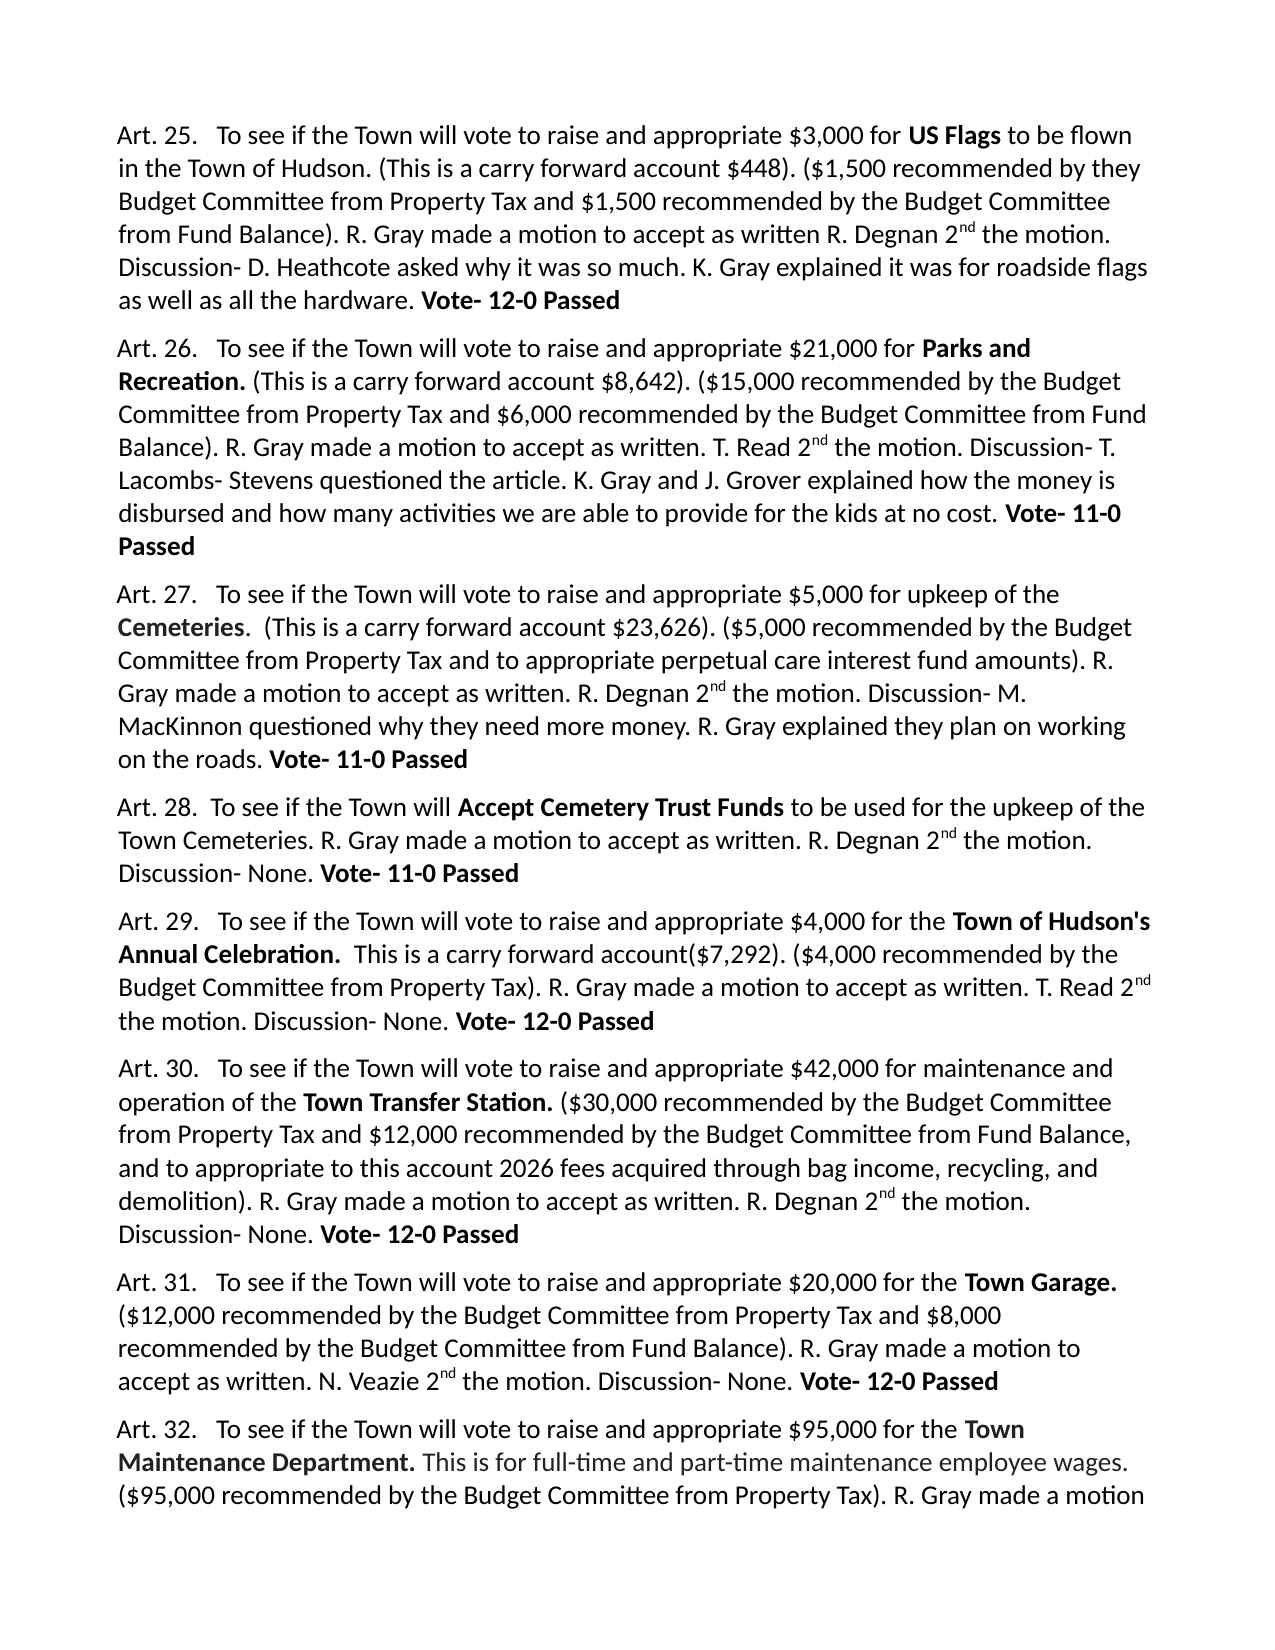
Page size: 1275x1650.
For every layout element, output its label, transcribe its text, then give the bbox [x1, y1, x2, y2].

text Art. 29. To see if the Town will vote to raise and appropriate $4,000 for the Town of Hudson's Annual Celebration. This is a carry forward account($7,292). ($4,000 recommended by the Budget Committee from Property Tax). R. Gray made a motion to accept as written. T. Read 2nd the motion. Discussion- None. Vote- 12-0 Passed [118, 904, 1157, 1037]
text Art. 32. To see if the Town will vote to raise and appropriate $95,000 for the Town Maintenance Department. This is for full-time and part-time maintenance employee wages. ($95,000 recommended by the Budget Committee from Property Tax). R. Gray made a motion [116, 1412, 1157, 1511]
text Art. 25. To see if the Town will vote to raise and appropriate $3,000 for US Flags to be flown in the Town of Hudson. (This is a carry forward account $448). ($1,500 recommended by they Budget Committee from Property Tax and $1,500 recommended by the Budget Committee from Fund Balance). R. Gray made a motion to accept as written R. Degnan 2nd the motion. Discussion- D. Heathcote asked why it was so much. K. Gray explained it was for roadside flags as well as all the hardware. Vote- 12-0 Passed [117, 118, 1157, 316]
text Art. 27. To see if the Town will vote to raise and appropriate $5,000 for upkeep of the Cemeteries. (This is a carry forward account $23,626). ($5,000 recommended by the Budget Committee from Property Tax and to appropriate perpetual care interest fund amounts). R. Gray made a motion to accept as written. R. Degnan 2nd the motion. Discussion- M. MacKinnon questioned why they need more money. R. Gray explained they plan on working on the roads. Vote- 11-0 Passed [116, 577, 1157, 776]
text Art. 28. To see if the Town will Accept Cemetery Trust Funds to be used for the upkeep of the Town Cemeteries. R. Gray made a motion to accept as written. R. Degnan 2nd the motion. Discussion- None. Vote- 11-0 Passed [117, 791, 1157, 889]
text Art. 30. To see if the Town will vote to raise and appropriate $42,000 for maintenance and operation of the Town Transfer Station. ($30,000 recommended by the Budget Committee from Property Tax and $12,000 recommended by the Budget Committee from Fund Balance, and to appropriate to this account 2026 fees acquired through bag income, recycling, and demolition). R. Gray made a motion to accept as written. R. Degnan 2nd the motion. Discussion- None. Vote- 12-0 Passed [118, 1052, 1157, 1250]
text Art. 31. To see if the Town will vote to raise and appropriate $20,000 for the Town Garage. ($12,000 recommended by the Budget Committee from Property Tax and $8,000 recommended by the Budget Committee from Fund Balance). R. Gray made a motion to accept as written. N. Veazie 2nd the motion. Discussion- None. Vote- 12-0 Passed [116, 1265, 1157, 1397]
text Art. 26. To see if the Town will vote to raise and appropriate $21,000 for Parks and Recreation. (This is a carry forward account $8,642). ($15,000 recommended by the Budget Committee from Property Tax and $6,000 recommended by the Budget Committee from Fund Balance). R. Gray made a motion to accept as written. T. Read 2nd the motion. Discussion- T. Lacombs- Stevens questioned the article. K. Gray and J. Grover explained how the money is disbursed and how many activities we are able to provide for the kids at no cost. Vote- 11-0 Passed [117, 331, 1157, 562]
